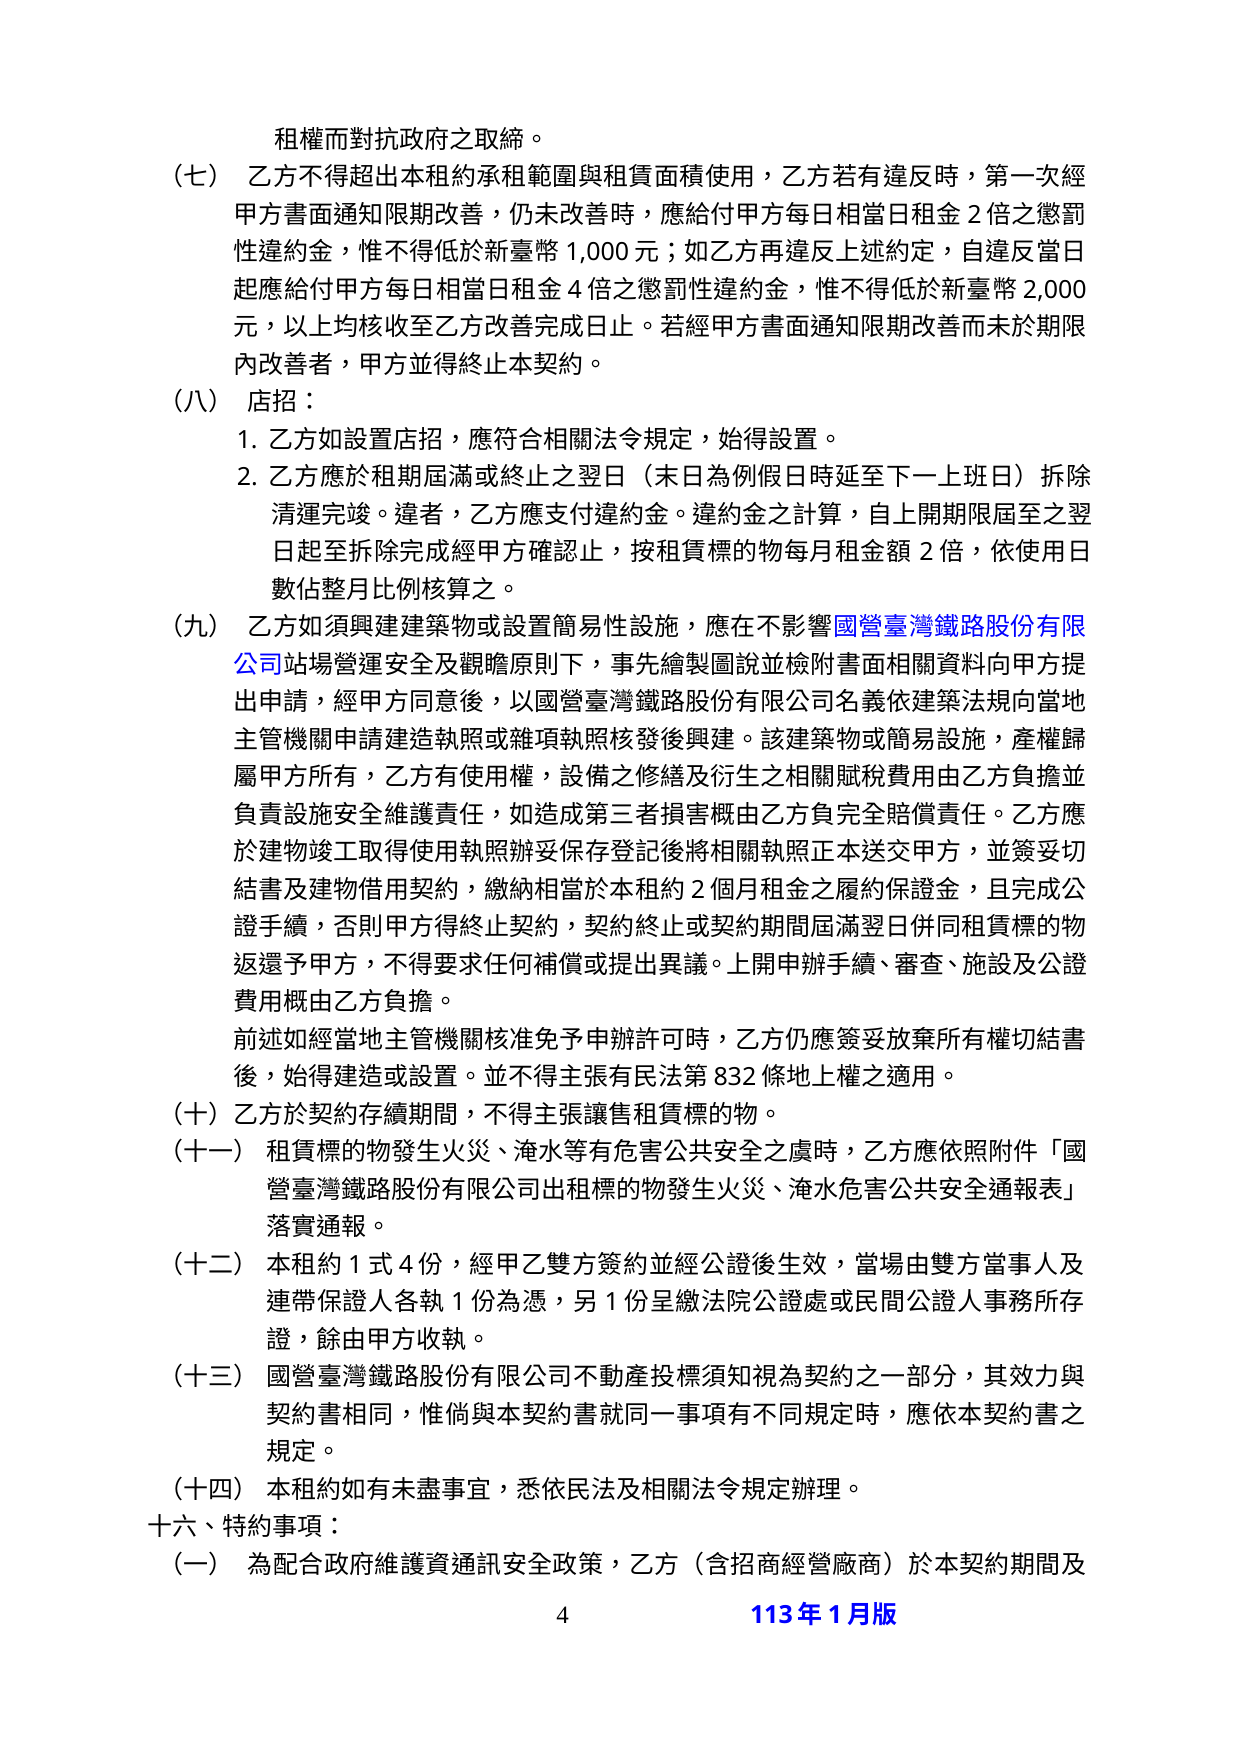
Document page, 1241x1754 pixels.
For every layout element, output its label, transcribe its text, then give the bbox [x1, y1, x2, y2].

list 國營臺灣鐵路股份有限公司不動產投標須知視為契約之一部分，其效力與契約書相同，惟倘與本契約書就同一事項有不同規定時，應依本契約書之規定。 [158, 1356, 1087, 1468]
text 十六、特約事項： [148, 1506, 1087, 1543]
list 租賃標的物發生火災、淹水等有危害公共安全之虞時，乙方應依照附件「國營臺灣鐵路股份有限公司出租標的物發生火災、淹水危害公共安全通報表」落實通報。 [158, 1131, 1087, 1243]
list 乙方如設置店招，應符合相關法令規定，始得設置。 [236, 418, 1092, 456]
list 本租約1式4份，經甲乙雙方簽約並經公證後生效，當場由雙方當事人及連帶保證人各執1份為憑，另1份呈繳法院公證處或民間公證人事務所存證，餘由甲方收執。 [158, 1243, 1087, 1356]
list 本租約如有未盡事宜，悉依民法及相關法令規定辦理。 [158, 1468, 1087, 1506]
text 前述如經當地主管機關核准免予申辦許可時，乙方仍應簽妥放棄所有權切結書後，始得建造或設置。並不得主張有民法第832條地上權之適用。 [233, 1018, 1087, 1093]
list 為配合政府維護資通訊安全政策，乙方（含招商經營廠商）於本契約期間及承租範圍內設置可供不特定人士直接收視或收聽之電子看板、數位燈箱或其他具類似功能產品等（含軟、硬體及服務），均不得使用中國大陸廠牌或有疑慮之廠牌，且不得介接甲方公務網路；設置完成後，乙方須提供前開設置產品軟、硬體及服務之清冊及相關證明予甲方備查，如有異動，亦同；甲方得派員查核，乙方應予配合。乙方違反本款約定者，經甲方列為缺失通知限期改善而未於期限內改善者，甲方得按次處乙方新臺幣5,000元之懲罰性違約金，並得連續處罰，並立即關閉該等產品電源與配合改善，直至改善完成；乙方未配合前開規定改善或依限仍無法完成改善，甲方得終止契約，且不予返還未使用期間之租金及履約保證金。 [158, 1543, 1087, 1581]
list 乙方如須興建建築物或設置簡易性設施，應在不影響國營臺灣鐵路股份有限公司站場營運安全及觀瞻原則下，事先繪製圖說並檢附書面相關資料向甲方提出申請，經甲方同意後，以國營臺灣鐵路股份有限公司名義依建築法規向當地主管機關申請建造執照或雜項執照核發後興建。該建築物或簡易設施，產權歸屬甲方所有，乙方有使用權，設備之修繕及衍生之相關賦稅費用由乙方負擔並負責設施安全維護責任，如造成第三者損害概由乙方負完全賠償責任。乙方應於建物竣工取得使用執照辦妥保存登記後將相關執照正本送交甲方，並簽妥切結書及建物借用契約，繳納相當於本租約2個月租金之履約保證金，且完成公證手續，否則甲方得終止契約，契約終止或契約期間屆滿翌日併同租賃標的物返還予甲方，不得要求任何補償或提出異議。上開申辦手續、審查、施設及公證費用概由乙方負擔。 [158, 606, 1087, 1018]
list 乙方於契約存續期間，不得主張讓售租賃標的物。 [158, 1093, 1087, 1131]
list 乙方不得超出本租約承租範圍與租賃面積使用，乙方若有違反時，第一次經甲方書面通知限期改善，仍未改善時，應給付甲方每日相當日租金2倍之懲罰性違約金，惟不得低於新臺幣1,000元；如乙方再違反上述約定，自違反當日起應給付甲方每日相當日租金4倍之懲罰性違約金，惟不得低於新臺幣2,000元，以上均核收至乙方改善完成日止。若經甲方書面通知限期改善而未於期限內改善者，甲方並得終止本契約。 [158, 156, 1087, 381]
list 店招： [158, 381, 1087, 418]
list 乙方應於租期屆滿或終止之翌日（末日為例假日時延至下一上班日）拆除清運完竣。違者，乙方應支付違約金。違約金之計算，自上開期限屆至之翌日起至拆除完成經甲方確認止，按租賃標的物每月租金額2倍，依使用日數佔整月比例核算之。 [237, 456, 1092, 606]
list 租權而對抗政府之取締。 [235, 118, 1092, 156]
